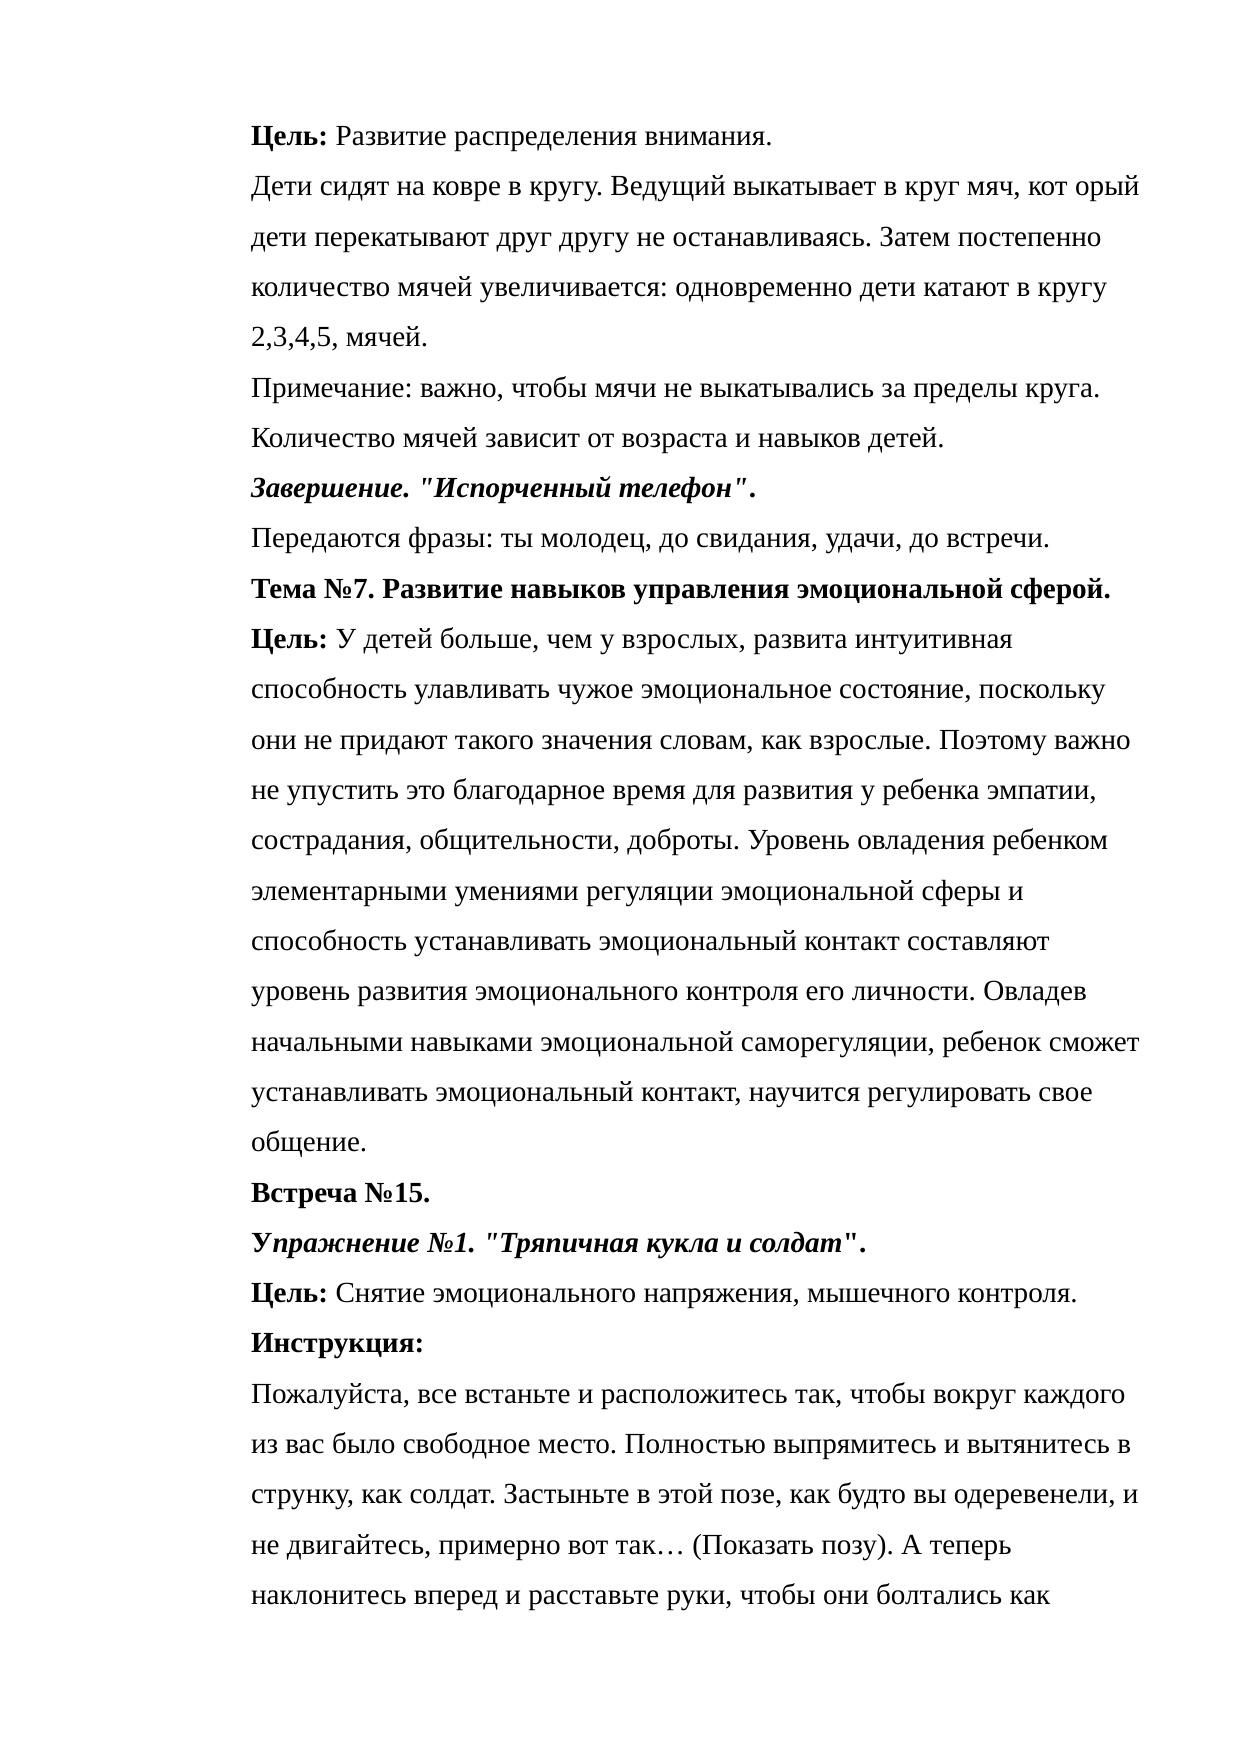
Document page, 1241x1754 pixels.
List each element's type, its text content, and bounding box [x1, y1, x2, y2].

list Примечание: важно, чтобы мячи не выкатывались за пределы круга. [221, 370, 1152, 403]
list Передаются фразы: ты молодец, до свидания, удачи, до встречи. [221, 521, 1152, 554]
list Упражнение №1. "Тряпичная кукла и солдат". [221, 1225, 1152, 1258]
list Инструкция: [221, 1326, 1152, 1359]
list Дети сидят на ковре в кругу. Ведущий выкатывает в круг мяч, кот орый дети перекатывают друг другу не останавливаясь. Затем постепенно количество мячей увеличивается: одновременно дети катают в кругу 2,3,4,5, мячей. [221, 168, 1152, 353]
list Цель: Снятие эмоционального напряжения, мышечного контроля. [221, 1275, 1152, 1309]
list Пожалуйста, все встаньте и расположитесь так, чтобы вокруг каждого из вас было свободное место. Полностью выпрямитесь и вытянитесь в струнку, как солдат. Застыньте в этой позе, как будто вы одеревенели, и не двигайтесь, примерно вот так… (Показать позу). А теперь наклонитесь вперед и расставьте руки, чтобы они болтались как [221, 1376, 1152, 1611]
list Количество мячей зависит от возраста и навыков детей. [221, 420, 1152, 453]
list Цель: У детей больше, чем у взрослых, развита интуитивная способность улавливать чужое эмоциональное состояние, поскольку они не придают такого значения словам, как взрослые. Поэтому важно не упустить это благодарное время для развития у ребенка эмпатии, сострадания, общительности, доброты. Уровень овладения ребенком элементарными умениями регуляции эмоциональной сферы и способность устанавливать эмоциональный контакт составляют уровень развития эмоционального контроля его личности. Овладев начальными навыками эмоциональной саморегуляции, ребенок сможет устанавливать эмоциональный контакт, научится регулировать свое общение. [221, 621, 1152, 1158]
list Цель: Развитие распределения внимания. [221, 118, 1152, 152]
list Тема №7. Развитие навыков управления эмоциональной сферой. [221, 571, 1152, 604]
list Встреча №15. [221, 1175, 1152, 1208]
list Завершение. "Испорченный телефон". [221, 470, 1152, 504]
